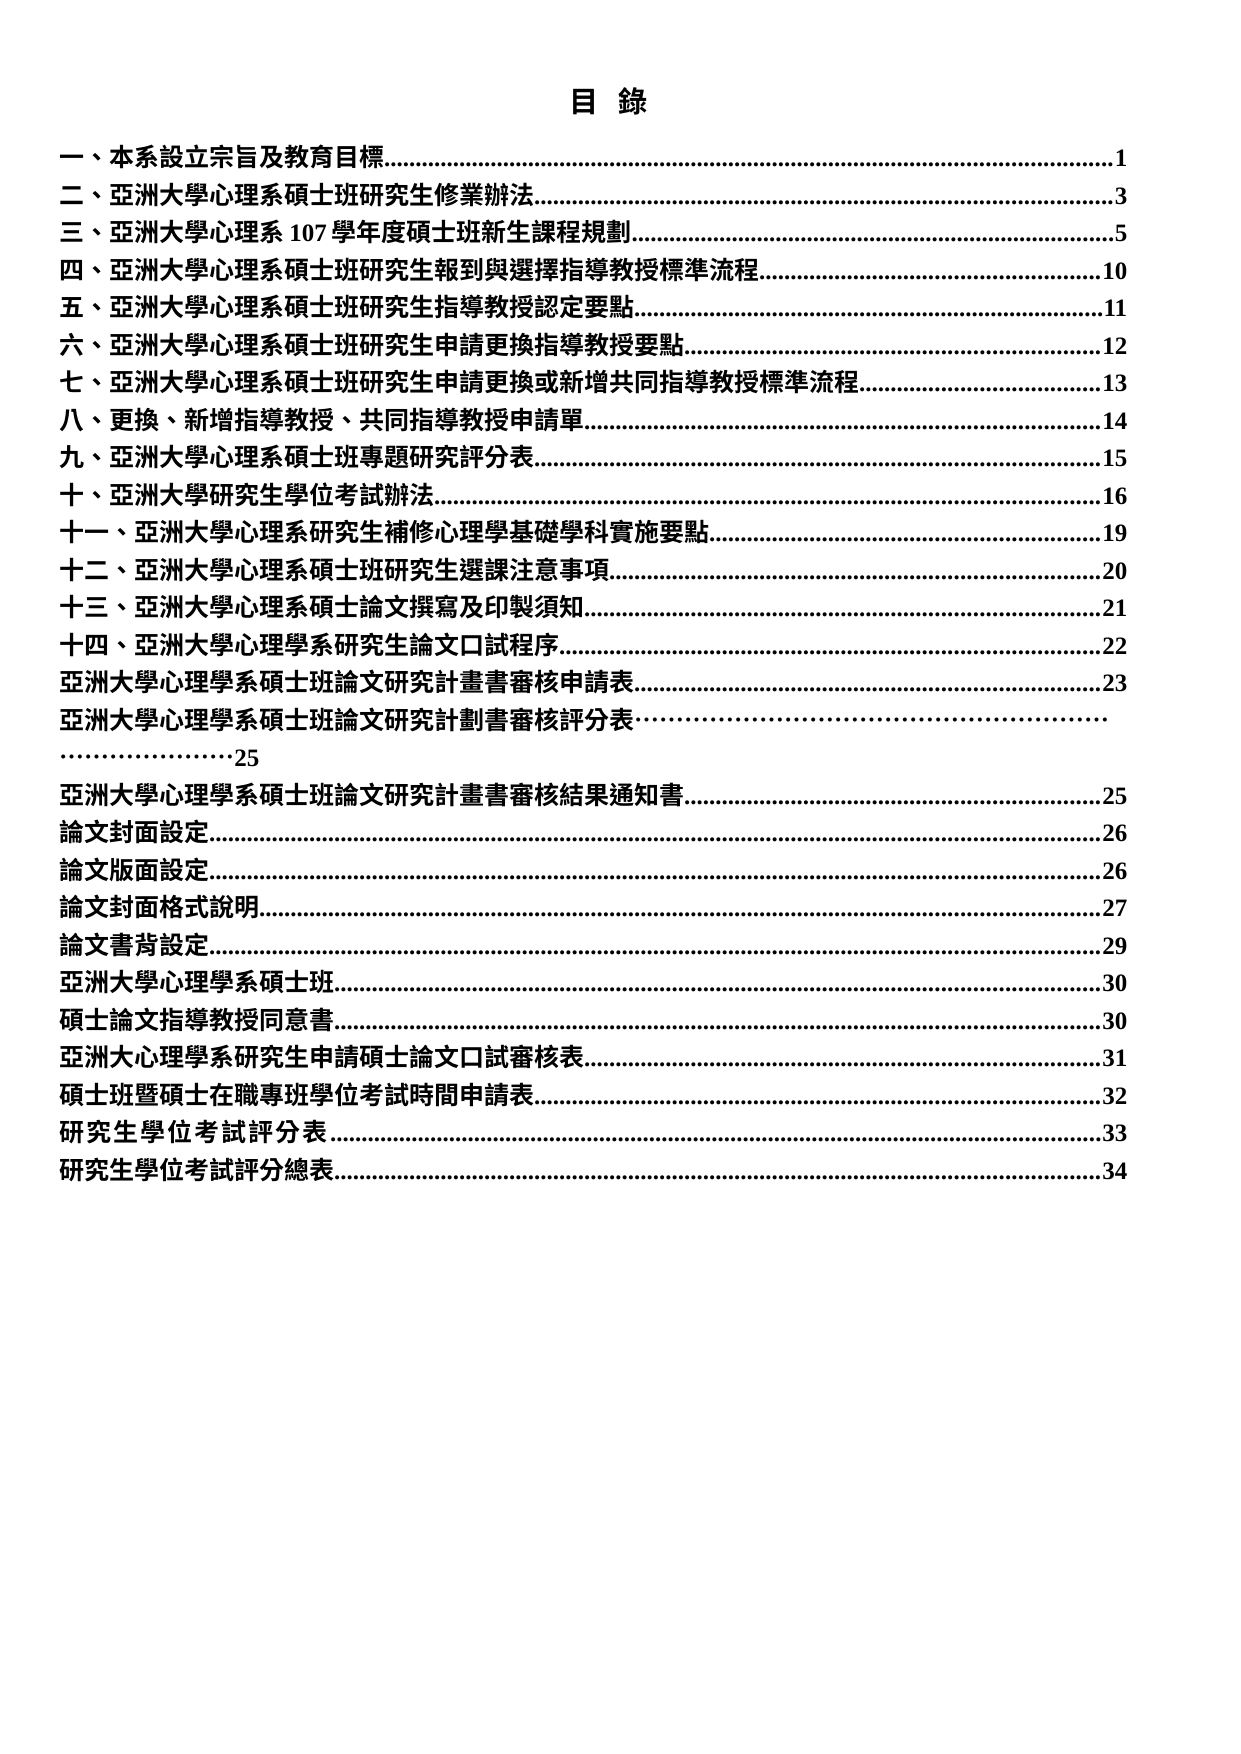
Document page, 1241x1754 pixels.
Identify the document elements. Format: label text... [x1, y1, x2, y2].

text 六、亞洲大學心理系碩士班研究生申請更換指導教授要點 12 [59, 324, 1128, 362]
text 十二、亞洲大學心理系碩士班研究生選課注意事項 20 [59, 549, 1128, 587]
text 二、亞洲大學心理系碩士班研究生修業辦法 3 [59, 174, 1128, 212]
text 十四、亞洲大學心理學系研究生論文口試程序 22 [59, 624, 1128, 662]
text 研究生學位考試評分總表 34 [59, 1149, 1128, 1187]
subtitle 目 錄 [88, 62, 1128, 137]
text 五、亞洲大學心理系碩士班研究生指導教授認定要點 11 [59, 287, 1128, 324]
text 十、亞洲大學研究生學位考試辦法 16 [59, 474, 1128, 512]
text 論文書背設定 29 [59, 924, 1128, 962]
text 亞洲大心理學系研究生申請碩士論文口試審核表 31 [59, 1037, 1128, 1074]
text 四、亞洲大學心理系碩士班研究生報到與選擇指導教授標準流程 10 [59, 249, 1128, 287]
text 亞洲大學心理學系碩士班 30 [59, 962, 1128, 999]
text 論文封面設定 26 [59, 812, 1128, 849]
text 亞洲大學心理學系碩士班論文研究計劃書審核評分表……………………………………………………………………25 [59, 699, 1128, 774]
text 亞洲大學心理學系碩士班論文研究計畫書審核結果通知書 25 [59, 774, 1128, 812]
text 論文版面設定 26 [59, 849, 1128, 887]
text 論文封面格式說明 27 [59, 887, 1128, 924]
text 碩士班暨碩士在職專班學位考試時間申請表 32 [59, 1074, 1128, 1112]
text 研究生學位考試評分表 33 [59, 1112, 1128, 1149]
text 七、亞洲大學心理系碩士班研究生申請更換或新增共同指導教授標準流程 13 [59, 362, 1128, 399]
text 三、亞洲大學心理系107學年度碩士班新生課程規劃 5 [59, 212, 1128, 249]
text 十一、亞洲大學心理系研究生補修心理學基礎學科實施要點 19 [59, 512, 1128, 549]
text 亞洲大學心理學系碩士班論文研究計畫書審核申請表 23 [59, 662, 1128, 699]
text 九、亞洲大學心理系碩士班專題研究評分表 15 [59, 437, 1128, 474]
text 碩士論文指導教授同意書 30 [59, 999, 1128, 1037]
text 十三、亞洲大學心理系碩士論文撰寫及印製須知 21 [59, 587, 1128, 624]
text 一、本系設立宗旨及教育目標 1 [59, 137, 1128, 174]
text 八、更換、新增指導教授、共同指導教授申請單 14 [59, 399, 1128, 437]
